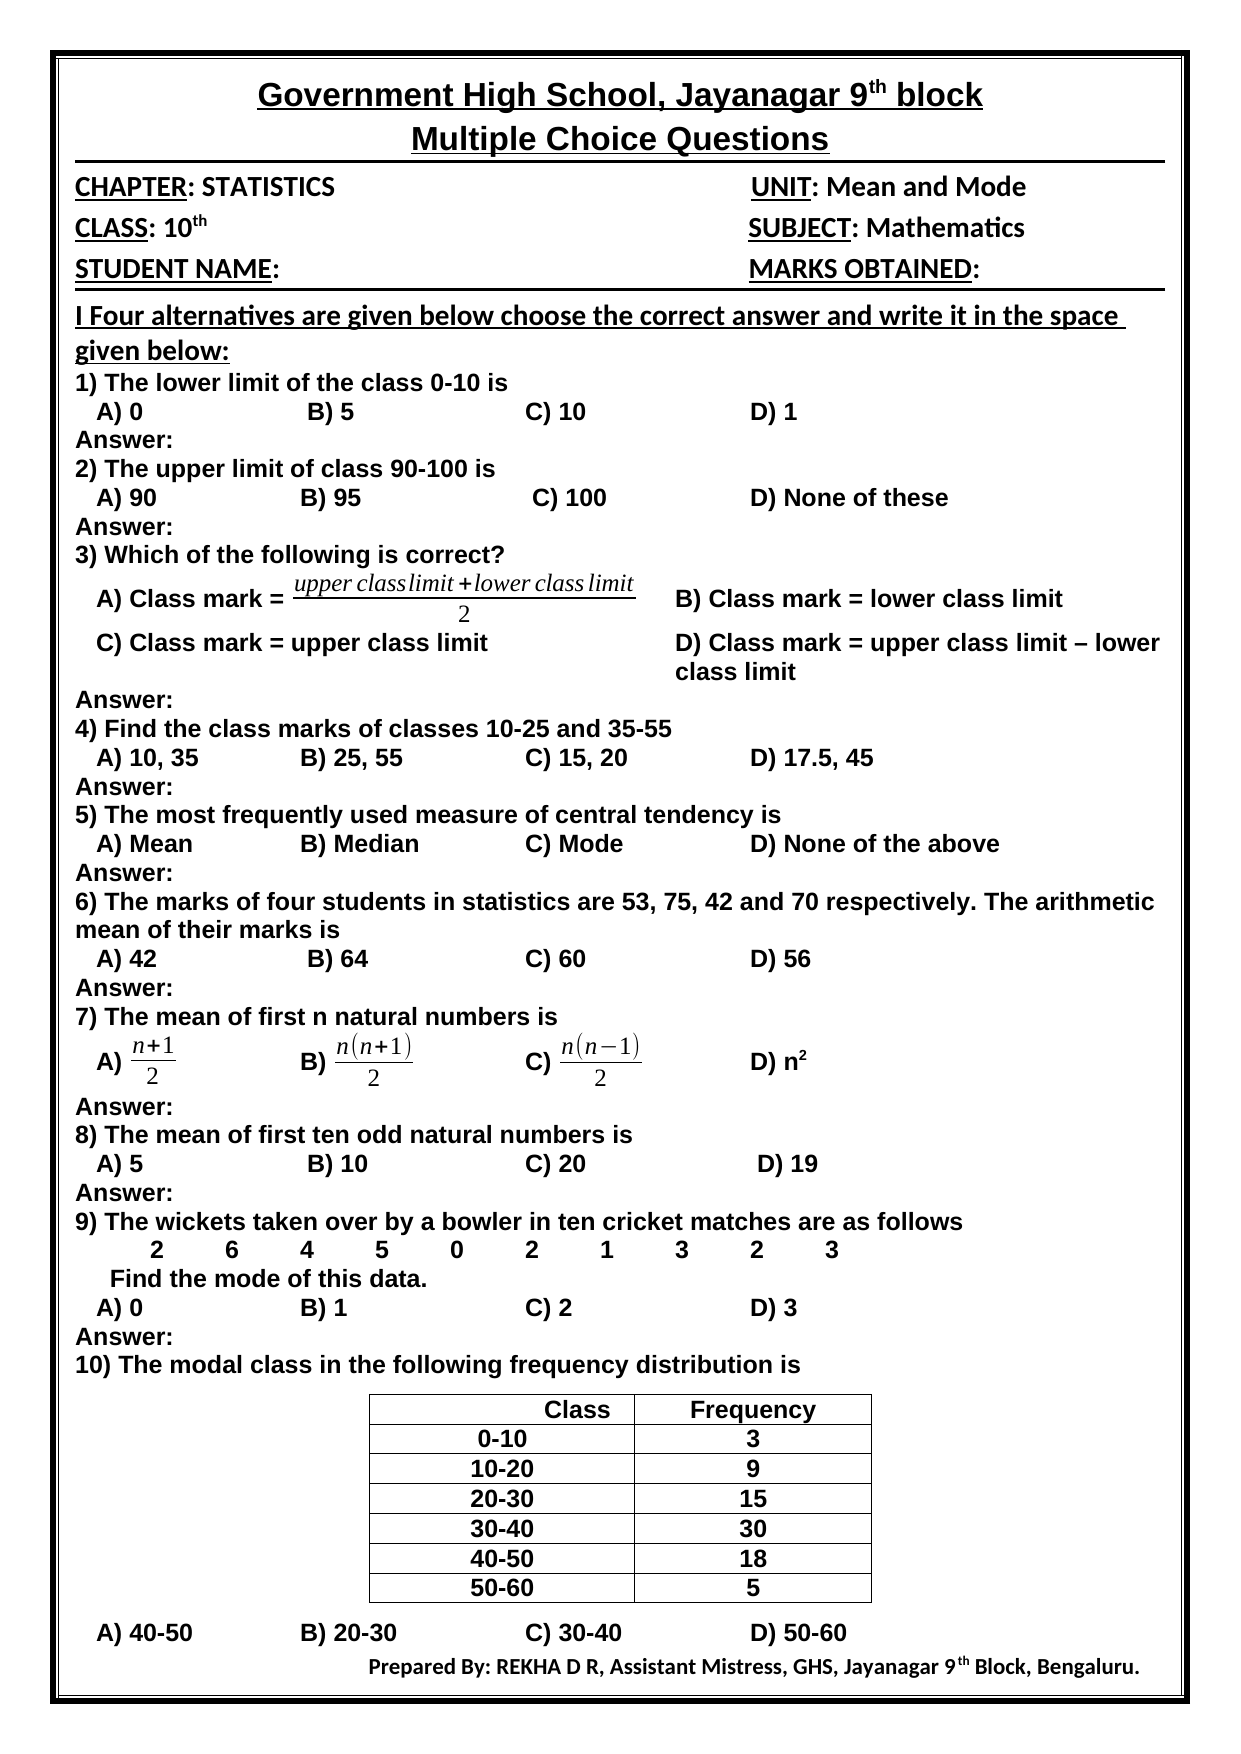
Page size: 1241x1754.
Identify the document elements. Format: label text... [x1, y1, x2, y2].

table_cell 10-20 [370, 1454, 634, 1483]
text 9) The wickets taken over by a bowler in ten cricket matches are as follows [75, 1207, 1165, 1236]
text Answer: [75, 1322, 1165, 1351]
text Government High School, Jayanagar 9th block [75, 75, 1165, 113]
text 5) The most frequently used measure of central tendency is [75, 801, 1165, 829]
text Answer: [75, 1178, 1165, 1207]
text Answer: [75, 973, 1165, 1002]
text A) 40-50 B) 20-30 C) 30-40 D) 50-60 [75, 1618, 1165, 1646]
table_cell 0-10 [370, 1425, 634, 1453]
text Answer: [75, 512, 1165, 540]
text A) 5 B) 10 C) 20 D) 19 [75, 1149, 1165, 1178]
text 1) The lower limit of the class 0-10 is [75, 368, 1165, 397]
table_cell 50-60 [370, 1574, 634, 1602]
table_cell 3 [635, 1425, 871, 1453]
text A) Class mark = B) Class mark = lower class limit [75, 569, 1165, 628]
text A) 90 B) 95 C) 100 D) None of these [75, 483, 1165, 512]
text Answer: [75, 858, 1165, 887]
table_cell 15 [635, 1484, 871, 1513]
text CLASS: 10th SUBJECT: Mathematics [75, 209, 1165, 245]
table_cell 18 [635, 1544, 871, 1572]
text 8) The mean of first ten odd natural numbers is [75, 1121, 1165, 1149]
table_cell 20-30 [370, 1484, 634, 1513]
text Answer: [75, 772, 1165, 801]
text A) 42 B) 64 C) 60 D) 56 [75, 944, 1165, 973]
text 2) The upper limit of class 90-100 is [75, 454, 1165, 483]
table_cell 40-50 [370, 1544, 634, 1572]
text 2 6 4 5 0 2 1 3 2 3 [75, 1236, 1165, 1264]
table_header Frequency [635, 1395, 871, 1423]
table_cell 30 [635, 1514, 871, 1543]
text Answer: [75, 425, 1165, 454]
text A) 0 B) 5 C) 10 D) 1 [75, 397, 1165, 425]
text Answer: [75, 686, 1165, 714]
text 3) Which of the following is correct? [75, 540, 1165, 569]
text A) 10, 35 B) 25, 55 C) 15, 20 D) 17.5, 45 [75, 743, 1165, 772]
table_cell 30-40 [370, 1514, 634, 1543]
text C) Class mark = upper class limit D) Class mark = upper class limit – lower class limit [75, 628, 1165, 686]
text CHAPTER: STATISTICS UNIT: Mean and Mode [75, 168, 1165, 204]
table_cell 5 [635, 1574, 871, 1602]
text A) B) C) D) n2 [75, 1031, 1165, 1092]
text A) Mean B) Median C) Mode D) None of the above [75, 829, 1165, 858]
text Answer: [75, 1092, 1165, 1121]
text 10) The modal class in the following frequency distribution is [75, 1351, 1165, 1379]
text STUDENT NAME: MARKS OBTAINED: [75, 250, 1165, 288]
text A) 0 B) 1 C) 2 D) 3 [75, 1293, 1165, 1322]
text Find the mode of this data. [75, 1264, 1165, 1293]
text 7) The mean of first n natural numbers is [75, 1002, 1165, 1031]
text I Four alternatives are given below choose the correct answer and write it in the space given below: [75, 297, 1165, 368]
text 4) Find the class marks of classes 10-25 and 35-55 [75, 714, 1165, 743]
text 6) The marks of four students in statistics are 53, 75, 42 and 70 respectively. The arithmetic mean of their marks is [75, 887, 1165, 944]
text Multiple Choice Questions [75, 119, 1165, 160]
table_cell 9 [635, 1454, 871, 1483]
table_header Class [370, 1395, 634, 1423]
